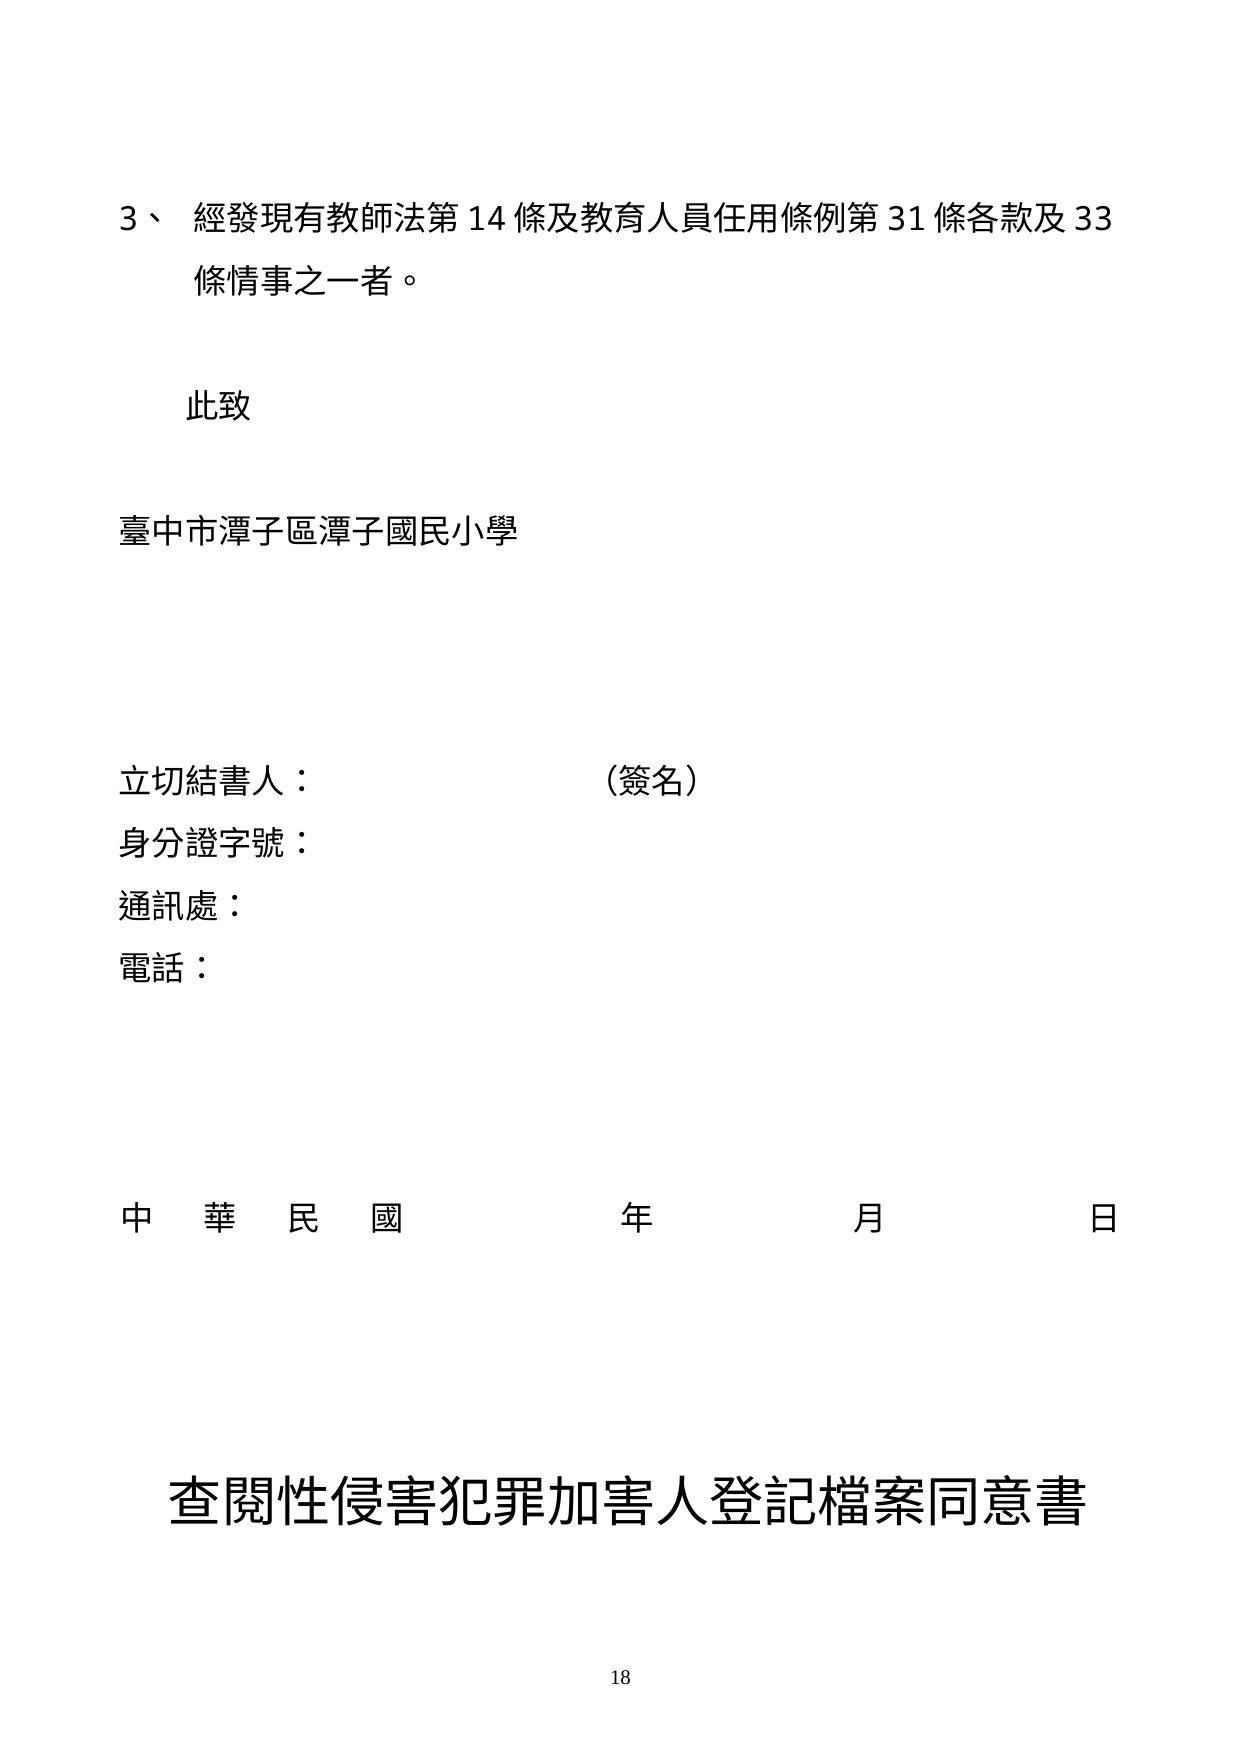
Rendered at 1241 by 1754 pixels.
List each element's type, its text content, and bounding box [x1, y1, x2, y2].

text 立切結書人： （簽名） [118, 737, 1122, 800]
text 臺中市潭子區潭子國民小學 [118, 487, 1122, 550]
text 查閱性侵害犯罪加害人登記檔案同意書 [118, 1425, 1138, 1550]
text 此致 [118, 362, 1122, 425]
text 通訊處： [118, 862, 1122, 925]
text 中 華 民 國 年 月 日 [118, 1175, 1122, 1237]
list 經發現有教師法第14條及教育人員任用條例第31條各款及33條情事之一者。 [118, 175, 1122, 300]
text 身分證字號： [118, 800, 1122, 862]
text 電話： [118, 925, 1122, 987]
